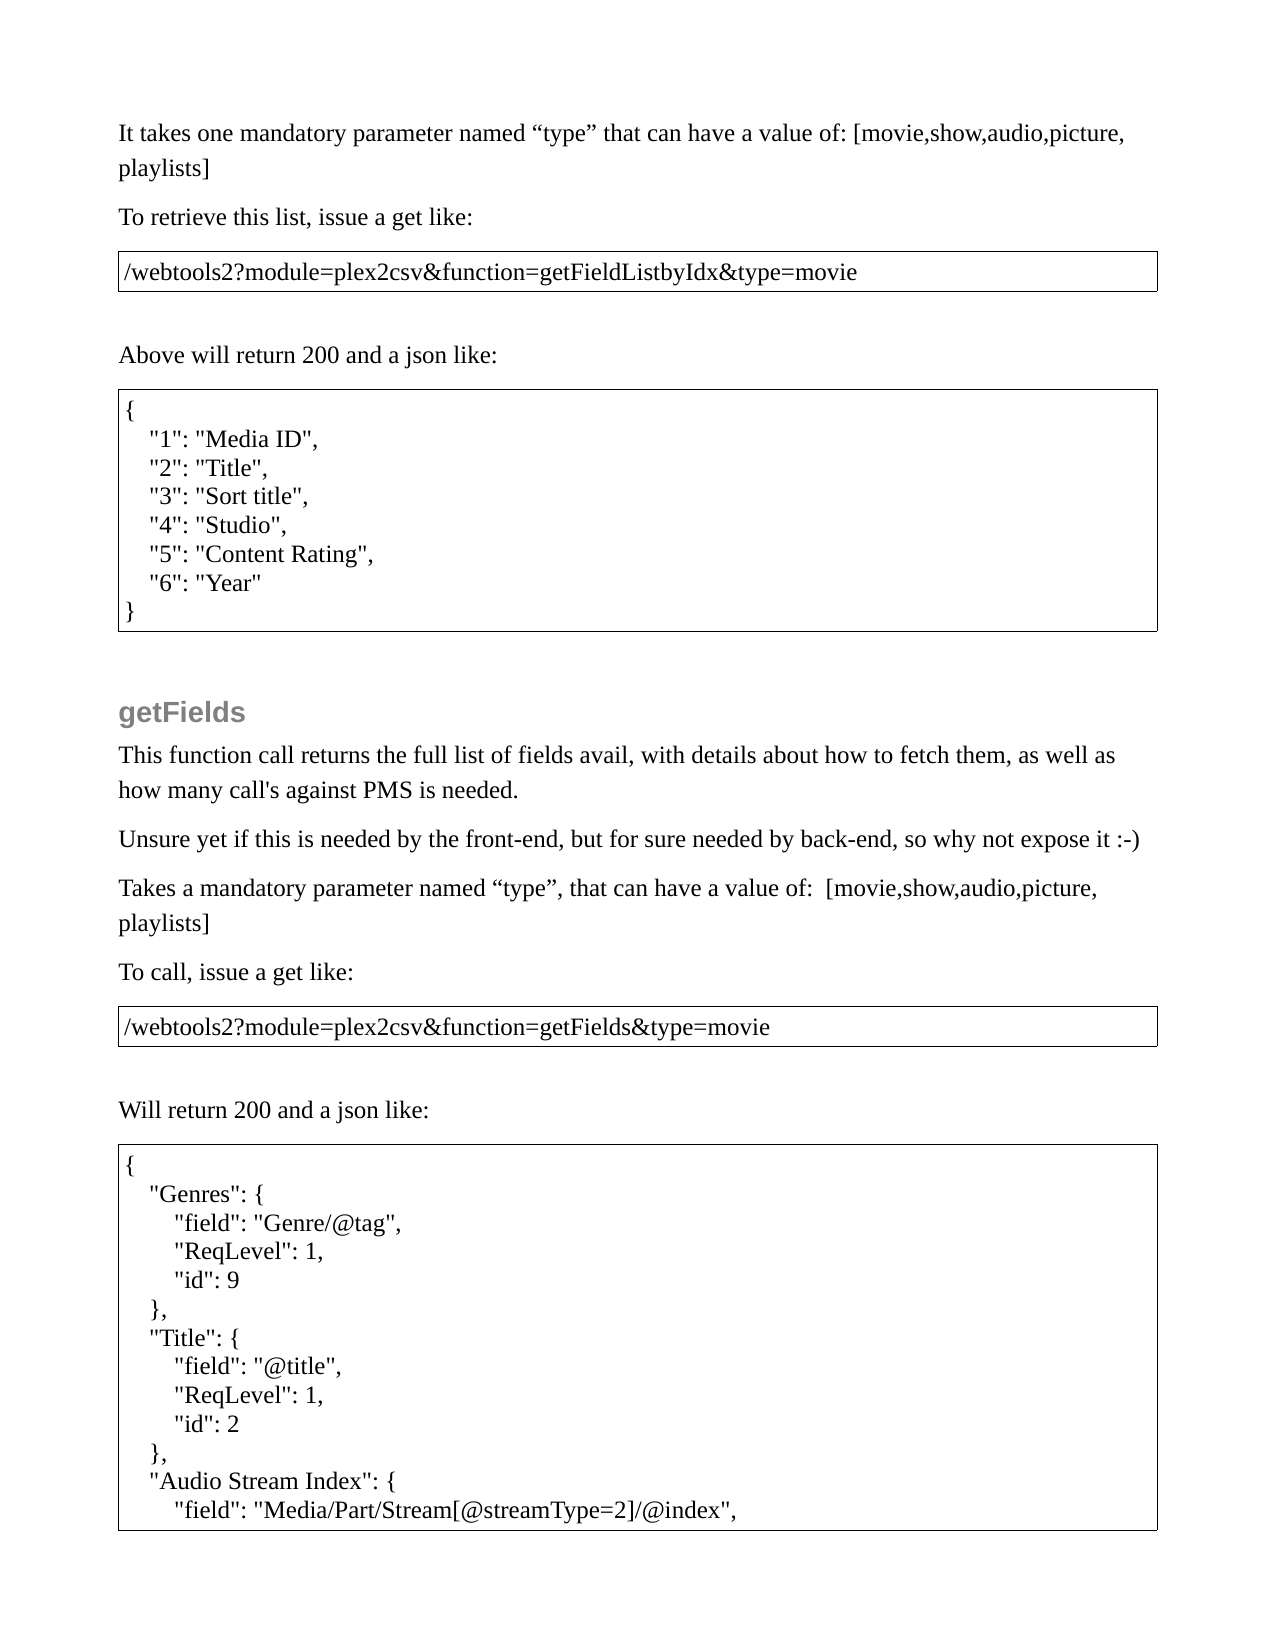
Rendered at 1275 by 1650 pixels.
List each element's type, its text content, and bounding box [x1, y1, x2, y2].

table_header { "1": "Media ID", "2": "Title", "3": "Sort title", "4": "Studio", "5": "Content Rating", "6": "Year" } [119, 390, 1157, 631]
table_header { "Genres": { "field": "Genre/@tag", "ReqLevel": 1, "id": 9 }, "Title": { "field": "@title", "ReqLevel": 1, "id": 2 }, "Audio Stream Index": { "field": "Media/Part/Stream[@streamType=2]/@index", [119, 1145, 1157, 1530]
text Takes a mandatory parameter named “type”, that can have a value of: [movie,show,audio,picture, playlists] [118, 873, 1157, 936]
subtitle getFields [118, 694, 1157, 728]
text This function call returns the full list of fields avail, with details about how to fetch them, as well as how many call's against PMS is needed. [118, 741, 1157, 804]
text To call, issue a get like: [118, 957, 1157, 986]
text To retrieve this list, issue a get like: [118, 202, 1157, 230]
text It takes one mandatory parameter named “type” that can have a value of: [movie,show,audio,picture, playlists] [118, 118, 1157, 181]
text Above will return 200 and a json like: [118, 340, 1157, 369]
text Will return 200 and a json like: [118, 1095, 1157, 1124]
table_header /webtools2?module=plex2csv&function=getFieldListbyIdx&type=movie [119, 252, 1157, 291]
table_header /webtools2?module=plex2csv&function=getFields&type=movie [119, 1007, 1157, 1046]
text Unsure yet if this is needed by the front-end, but for sure needed by back-end, so why not expose it :-) [118, 824, 1157, 853]
